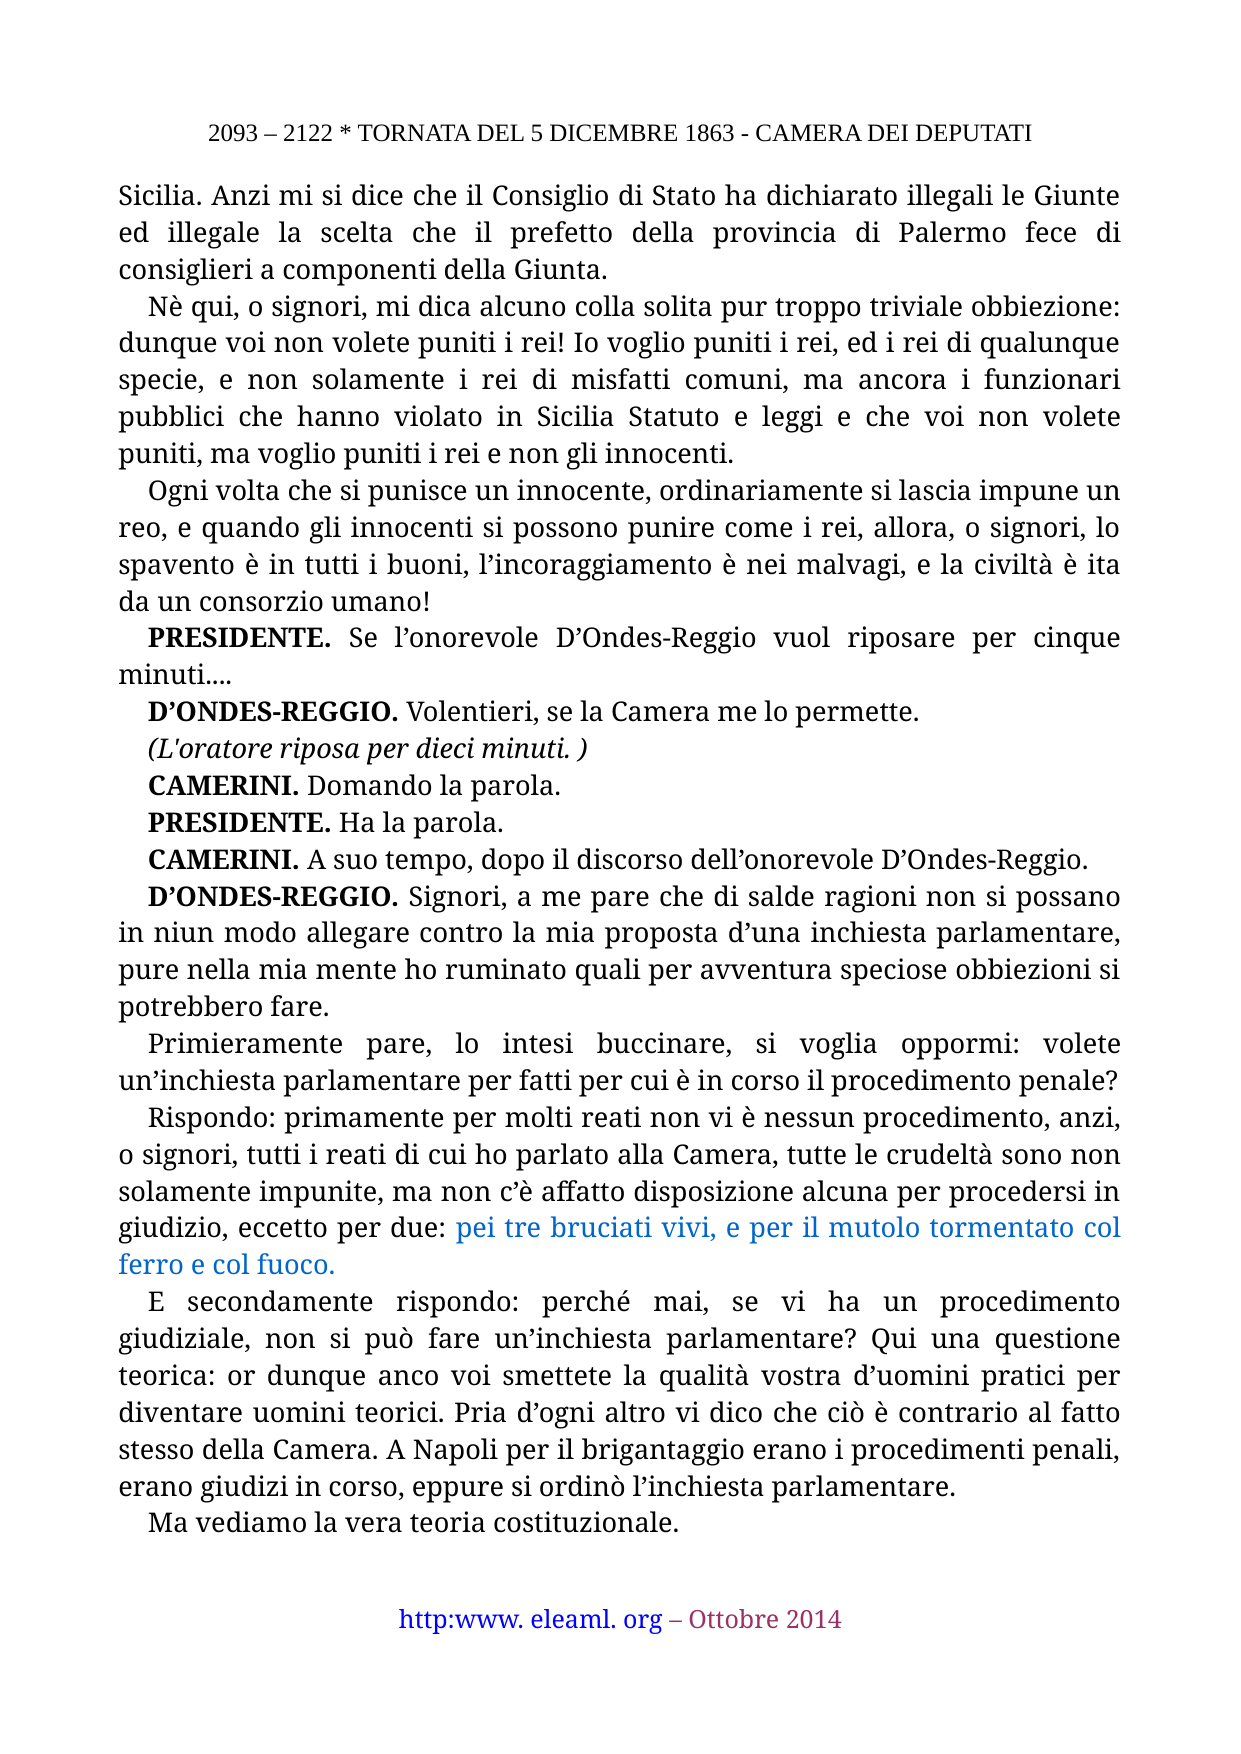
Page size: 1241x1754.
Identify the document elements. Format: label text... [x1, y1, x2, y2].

text Nè qui, o signori, mi dica alcuno colla solita pur troppo triviale obbiezione: dunque voi non volete puniti i rei! Io voglio puniti i rei, ed i rei di qualunque specie, e non solamente i rei di misfatti comuni, ma ancora i funzionari pubblici che hanno violato in Sicilia Statuto e leggi e che voi non volete puniti, ma voglio puniti i rei e non gli innocenti. [118, 287, 1122, 471]
text CAMERINI. Domando la parola. [118, 766, 1122, 803]
text E secondamente rispondo: perché mai, se vi ha un procedimento giudiziale, non si può fare un’inchiesta parlamentare? Qui una questione teorica: or dunque anco voi smettete la qualità vostra d’uomini pratici per diventare uomini teorici. Pria d’ogni altro vi dico che ciò è contrario al fatto stesso della Camera. A Napoli per il brigantaggio erano i procedimenti penali, erano giudizi in corso, eppure si ordinò l’inchiesta parlamentare. [118, 1283, 1122, 1504]
text D’ONDES-REGGIO. Volentieri, se la Camera me lo permette. [118, 693, 1122, 729]
text Ogni volta che si punisce un innocente, ordinariamente si lascia impune un reo, e quando gli innocenti si possono punire come i rei, allora, o signori, lo spavento è in tutti i buoni, l’incoraggiamento è nei malvagi, e la civiltà è ita da un consorzio umano! [118, 471, 1122, 619]
text Sicilia. Anzi mi si dice che il Consiglio di Stato ha dichiarato illegali le Giunte ed illegale la scelta che il prefetto della provincia di Palermo fece di consiglieri a componenti della Giunta. [118, 176, 1122, 287]
text Ma vediamo la vera teoria costituzionale. [118, 1504, 1122, 1541]
text Rispondo: primamente per molti reati non vi è nessun procedimento, anzi, o signori, tutti i reati di cui ho parlato alla Camera, tutte le crudeltà sono non solamente impunite, ma non c’è affatto disposizione alcuna per procedersi in giudizio, eccetto per due: pei tre bruciati vivi, e per il mutolo tormentato col ferro e col fuoco. [118, 1098, 1122, 1283]
text Primieramente pare, lo intesi buccinare, si voglia oppormi: volete un’inchiesta parlamentare per fatti per cui è in corso il procedimento penale? [118, 1024, 1122, 1098]
text PRESIDENTE. Ha la parola. [118, 803, 1122, 840]
text CAMERINI. A suo tempo, dopo il discorso dell’onorevole D’Ondes-Reggio. [118, 840, 1122, 877]
text D’ONDES-REGGIO. Signori, a me pare che di salde ragioni non si possano in niun modo allegare contro la mia proposta d’una inchiesta parlamentare, pure nella mia mente ho ruminato quali per avventura speciose obbiezioni si potrebbero fare. [118, 877, 1122, 1024]
text PRESIDENTE. Se l’onorevole D’Ondes-Reggio vuol riposare per cinque minuti.... [118, 619, 1122, 693]
text (L'oratore riposa per dieci minuti. ) [118, 729, 1122, 766]
